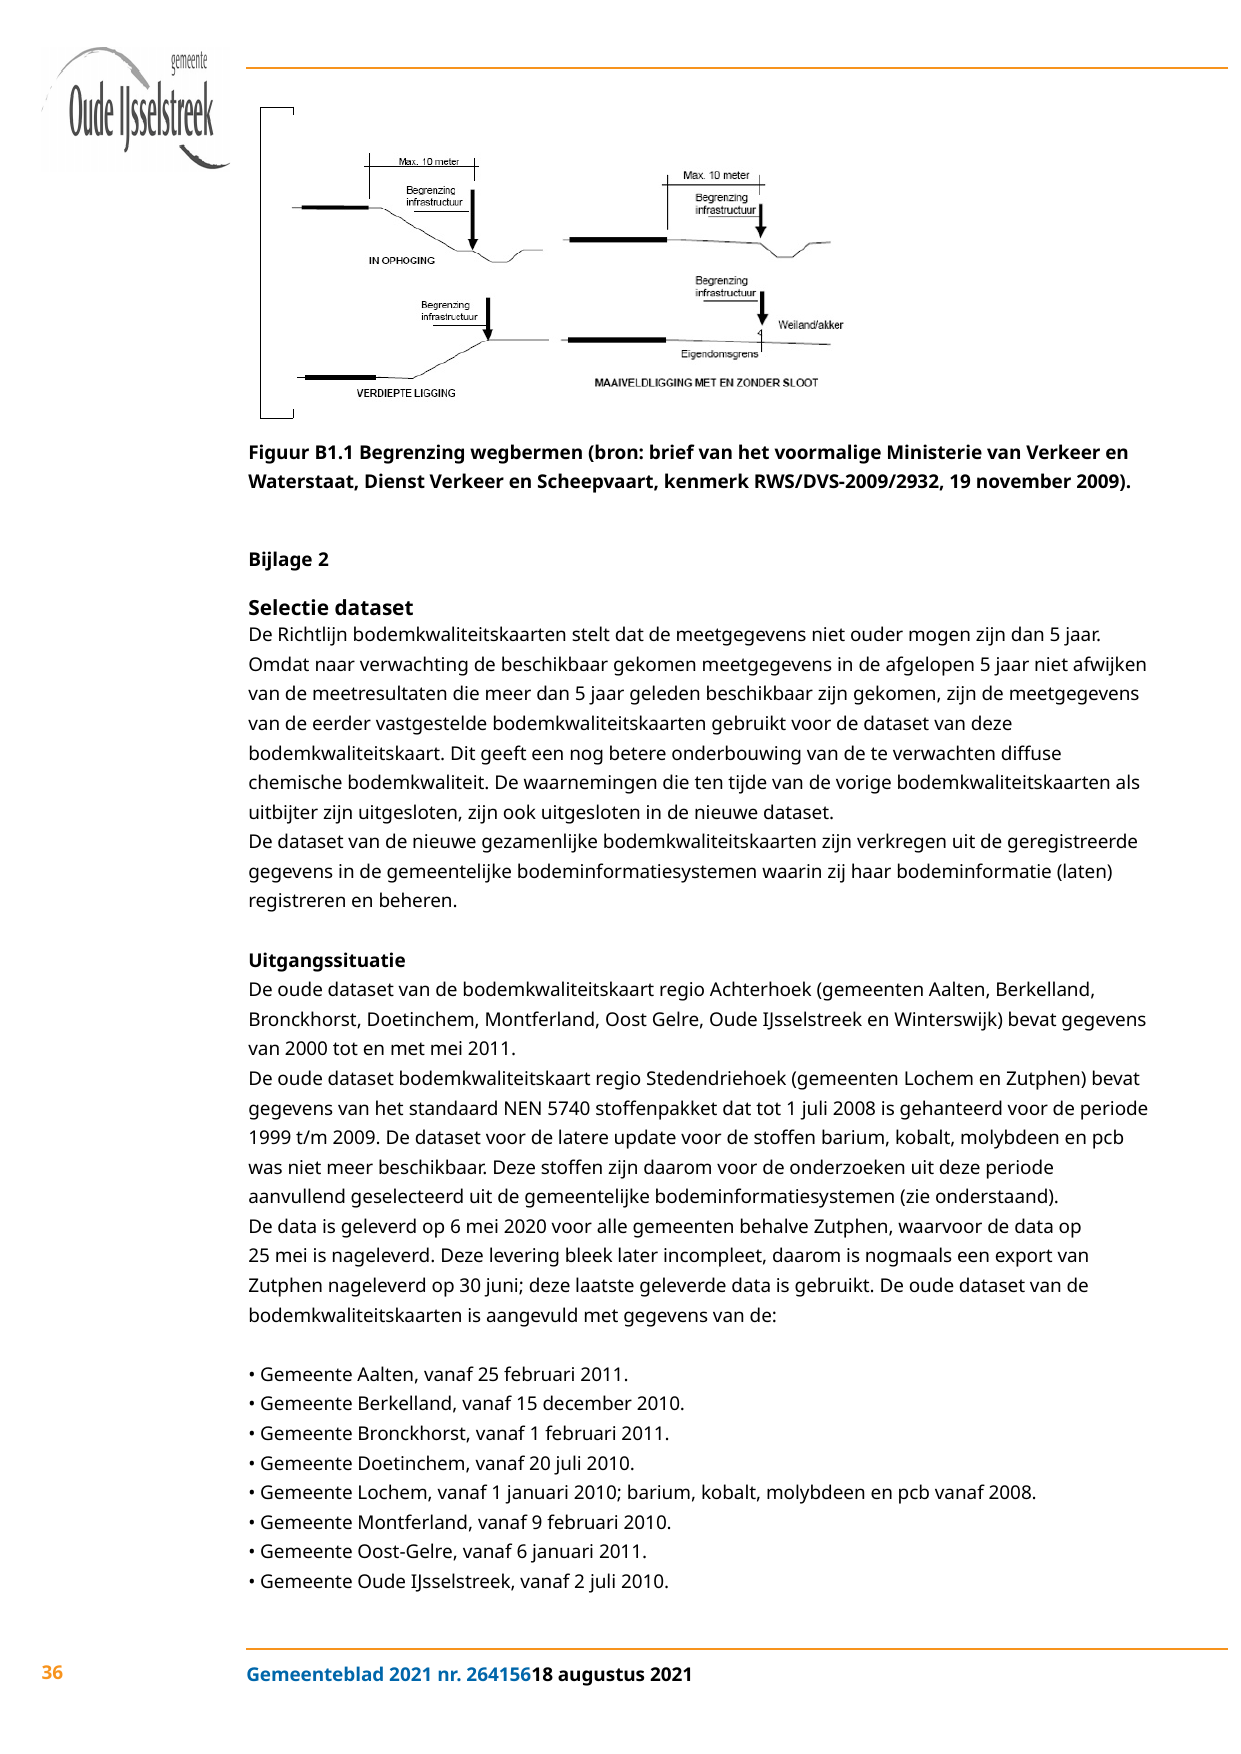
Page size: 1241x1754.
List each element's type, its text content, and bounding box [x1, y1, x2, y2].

text • Gemeente Doetinchem, vanaf 20 juli 2010. [248, 1450, 1152, 1475]
text Uitgangssituatie [248, 947, 1152, 972]
text De dataset van de nieuwe gezamenlijke bodemkwaliteitskaarten zijn verkregen uit de geregistreerde gegevens in de gemeentelijke bodeminformatiesystemen waarin zij haar bodeminformatie (laten) registreren en beheren. [248, 828, 1152, 913]
text De Richtlijn bodemkwaliteitskaarten stelt dat de meetgegevens niet ouder mogen zijn dan 5 jaar. Omdat naar verwachting de beschikbaar gekomen meetgegevens in de afgelopen 5 jaar niet afwijken van de meetresultaten die meer dan 5 jaar geleden beschikbaar zijn gekomen, zijn de meetgegevens van de eerder vastgestelde bodemkwaliteitskaarten gebruikt voor de dataset van deze bodemkwaliteitskaart. Dit geeft een nog betere onderbouwing van de te verwachten diffuse chemische bodemkwaliteit. De waarnemingen die ten tijde van de vorige bodemkwaliteitskaarten als uitbijter zijn uitgesloten, zijn ook uitgesloten in de nieuwe dataset. [248, 621, 1152, 824]
text • Gemeente Oude IJsselstreek, vanaf 2 juli 2010. [248, 1568, 1152, 1594]
text Selectie dataset [248, 593, 1152, 621]
text 25 mei is nageleverd. Deze levering bleek later incompleet, daarom is nogmaals een export van Zutphen nageleverd op 30 juni; deze laatste geleverde data is gebruikt. De oude dataset van de bodemkwaliteitskaarten is aangevuld met gegevens van de: [248, 1243, 1152, 1327]
text Figuur B1.1 Begrenzing wegbermen (bron: brief van het voormalige Ministerie van Verkeer en Waterstaat, Dienst Verkeer en Scheepvaart, kenmerk RWS/DVS‐2009/2932, 19 november 2009). [248, 439, 1152, 494]
text • Gemeente Lochem, vanaf 1 januari 2010; barium, kobalt, molybdeen en pcb vanaf 2008. [248, 1479, 1152, 1505]
text • Gemeente Oost-Gelre, vanaf 6 januari 2011. [248, 1538, 1152, 1564]
picture [268, 115, 860, 409]
text • Gemeente Montferland, vanaf 9 februari 2010. [248, 1509, 1152, 1534]
text • Gemeente Berkelland, vanaf 15 december 2010. [248, 1391, 1152, 1416]
picture [41, 47, 231, 172]
text De oude dataset bodemkwaliteitskaart regio Stedendriehoek (gemeenten Lochem en Zutphen) bevat gegevens van het standaard NEN 5740 stoffenpakket dat tot 1 juli 2008 is gehanteerd voor de periode 1999 t/m 2009. De dataset voor de latere update voor de stoffen barium, kobalt, molybdeen en pcb was niet meer beschikbaar. Deze stoffen zijn daarom voor de onderzoeken uit deze periode aanvullend geselecteerd uit de gemeentelijke bodeminformatiesystemen (zie onderstaand). [248, 1065, 1152, 1209]
text • Gemeente Bronckhorst, vanaf 1 februari 2011. [248, 1420, 1152, 1446]
text De data is geleverd op 6 mei 2020 voor alle gemeenten behalve Zutphen, waarvoor de data op [248, 1213, 1152, 1239]
text De oude dataset van de bodemkwaliteitskaart regio Achterhoek (gemeenten Aalten, Berkelland, Bronckhorst, Doetinchem, Montferland, Oost Gelre, Oude IJsselstreek en Winterswijk) bevat gegevens van 2000 tot en met mei 2011. [248, 976, 1152, 1061]
text Bijlage 2 [248, 544, 1152, 572]
text • Gemeente Aalten, vanaf 25 februari 2011. [248, 1361, 1152, 1387]
